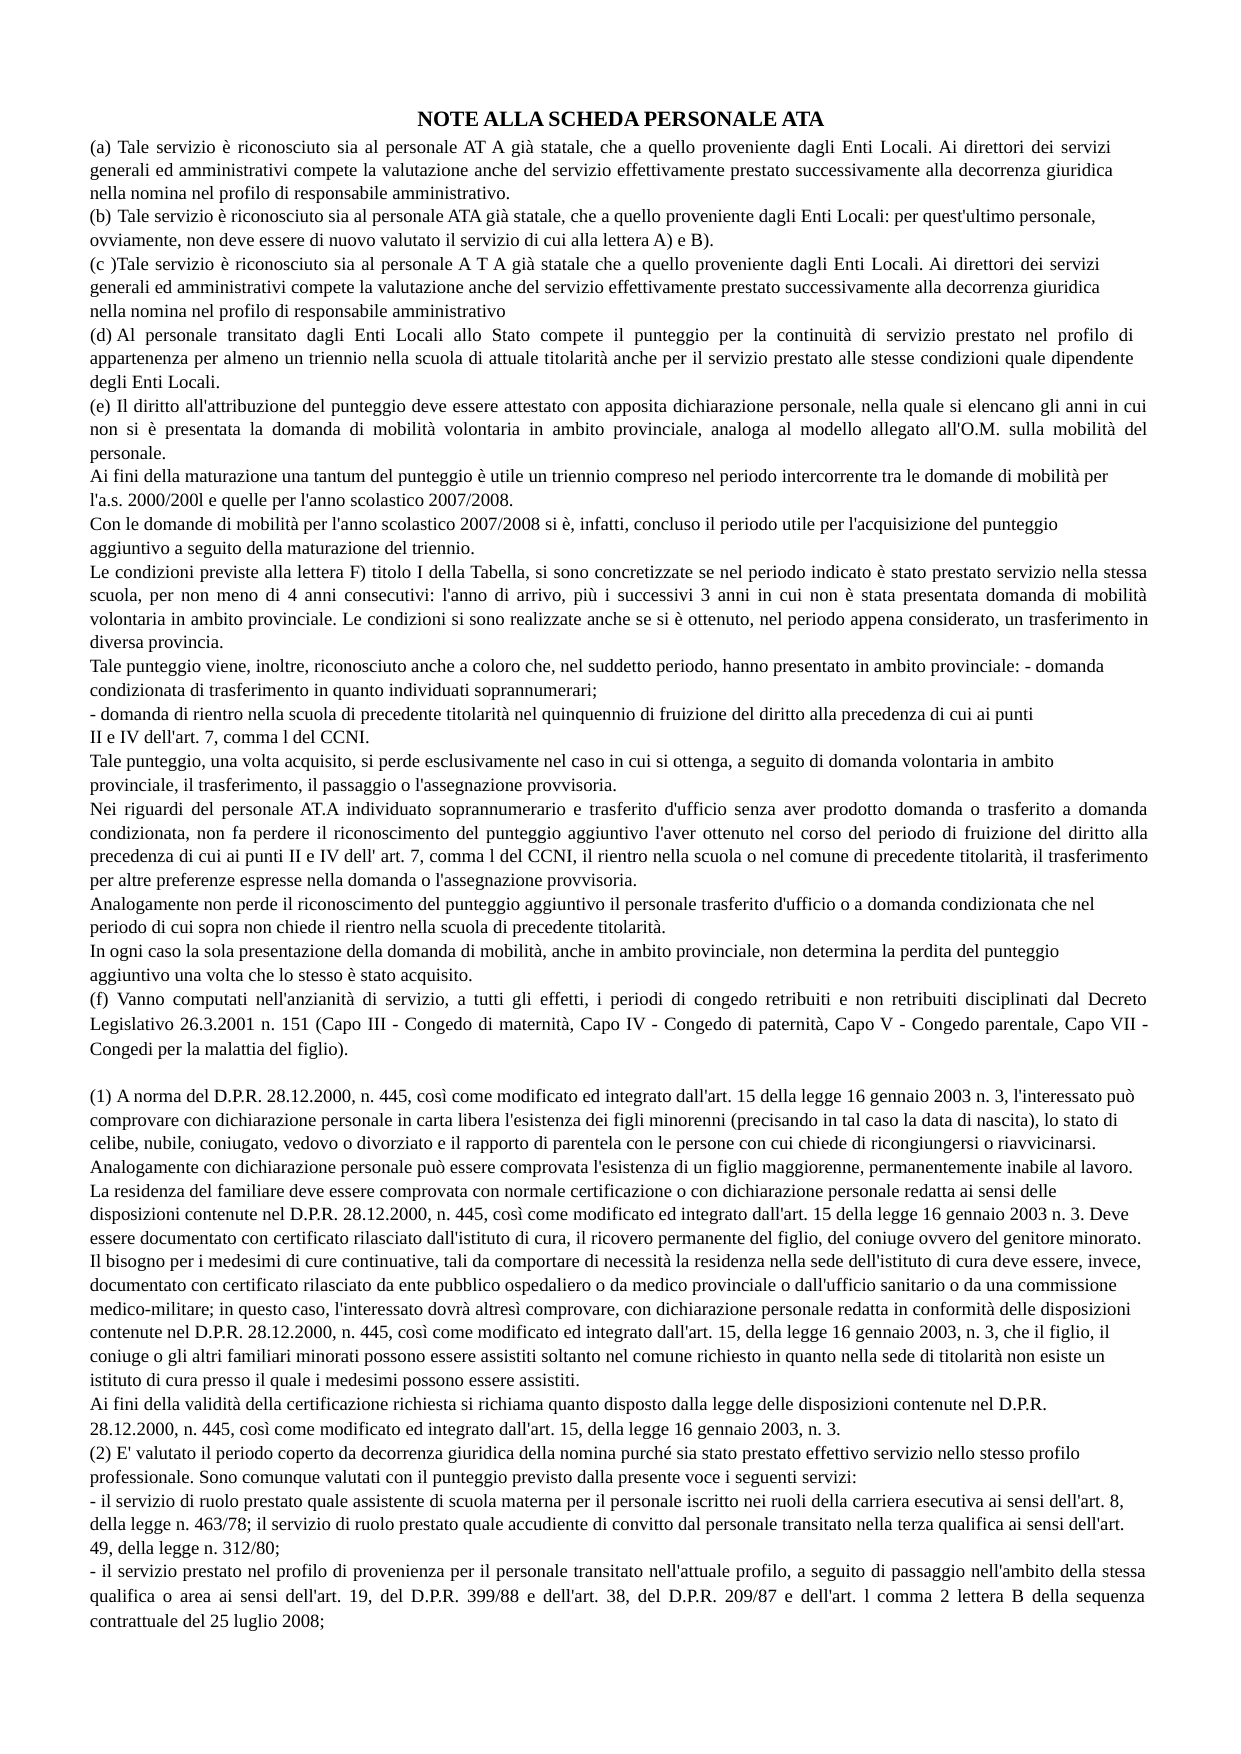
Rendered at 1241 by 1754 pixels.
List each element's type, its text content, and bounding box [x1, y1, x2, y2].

text 28.12.2000, n. 445, così come modificato ed integrato dall'art. 15, della legge 16 gennaio 2003, n. 3. [89, 1418, 1150, 1439]
list E' valutato il periodo coperto da decorrenza giuridica della nomina purché sia stato prestato effettivo servizio nello stesso profilo professionale. Sono comunque valutati con il punteggio previsto dalla presente voce i seguenti servizi: [89, 1442, 1081, 1487]
list Al personale transitato dagli Enti Locali allo Stato compete il punteggio per la continuità di servizio prestato nel profilo di appartenenza per almeno un triennio nella scuola di attuale titolarità anche per il servizio prestato alle stesse condizioni quale dipendente degli Enti Locali. [89, 323, 1135, 392]
list Vanno computati nell'anzianità di servizio, a tutti gli effetti, i periodi di congedo retribuiti e non retribuiti disciplinati dal Decreto Legislativo 26.3.2001 n. 151 (Capo III - Congedo di maternità, Capo IV - Congedo di paternità, Capo V - Congedo parentale, Capo VII - Congedi per la malattia del figlio). [89, 988, 1150, 1059]
text Tale punteggio, una volta acquisito, si perde esclusivamente nel caso in cui si ottenga, a seguito di domanda volontaria in ambito provinciale, il trasferimento, il passaggio o l'assegnazione provvisoria. [89, 750, 1098, 795]
list Il diritto all'attribuzione del punteggio deve essere attestato con apposita dichiarazione personale, nella quale si elencano gli anni in cui non si è presentata la domanda di mobilità volontaria in ambito provinciale, analoga al modello allegato all'O.M. sulla mobilità del personale. [89, 394, 1150, 463]
text Ai fini della maturazione una tantum del punteggio è utile un triennio compreso nel periodo intercorrente tra le domande di mobilità per l'a.s. 2000/200l e quelle per l'anno scolastico 2007/2008. [89, 465, 1114, 511]
list A norma del D.P.R. 28.12.2000, n. 445, così come modificato ed integrato dall'art. 15 della legge 16 gennaio 2003 n. 3, l'interessato può comprovare con dichiarazione personale in carta libera l'esistenza dei figli minorenni (precisando in tal caso la data di nascita), lo stato di celibe, nubile, coniugato, vedovo o divorziato e il rapporto di parentela con le persone con cui chiede di ricongiungersi o riavvicinarsi. Analogamente con dichiarazione personale può essere comprovata l'esistenza di un figlio maggiorenne, permanentemente inabile al lavoro. La residenza del familiare deve essere comprovata con normale certificazione o con dichiarazione personale redatta ai sensi delle disposizioni contenute nel D.P.R. 28.12.2000, n. 445, così come modificato ed integrato dall'art. 15 della legge 16 gennaio 2003 n. 3. Deve essere documentato con certificato rilasciato dall'istituto di cura, il ricovero permanente del figlio, del coniuge ovvero del genitore minorato. Il bisogno per i medesimi di cure continuative, tali da comportare di necessità la residenza nella sede dell'istituto di cura deve essere, invece, documentato con certificato rilasciato da ente pubblico ospedaliero o da medico provinciale o dall'ufficio sanitario o da una commissione medico-militare; in questo caso, l'interessato dovrà altresì comprovare, con dichiarazione personale redatta in conformità delle disposizioni contenute nel D.P.R. 28.12.2000, n. 445, così come modificato ed integrato dall'art. 15, della legge 16 gennaio 2003, n. 3, che il figlio, il coniuge o gli altri familiari minorati possono essere assistiti soltanto nel comune richiesto in quanto nella sede di titolarità non esiste un istituto di cura presso il quale i medesimi possono essere assistiti. [89, 1085, 1144, 1390]
list Tale servizio è riconosciuto sia al personale ATA già statale, che a quello proveniente dagli Enti Locali: per quest'ultimo personale, ovviamente, non deve essere di nuovo valutato il servizio di cui alla lettera A) e B). [89, 205, 1127, 251]
text Nei riguardi del personale AT.A individuato soprannumerario e trasferito d'ufficio senza aver prodotto domanda o trasferito a domanda condizionata, non fa perdere il riconoscimento del punteggio aggiuntivo l'aver ottenuto nel corso del periodo di fruizione del diritto alla precedenza di cui ai punti II e IV dell' art. 7, comma l del CCNI, il rientro nella scuola o nel comune di precedente titolarità, il trasferimento per altre preferenze espresse nella domanda o l'assegnazione provvisoria. [89, 798, 1150, 890]
text (c )Tale servizio è riconosciuto sia al personale A T A già statale che a quello proveniente dagli Enti Locali. Ai direttori dei servizi generali ed amministrativi compete la valutazione anche del servizio effettivamente prestato successivamente alla decorrenza giuridica nella nomina nel profilo di responsabile amministrativo [89, 253, 1102, 321]
list Tale servizio è riconosciuto sia al personale AT A già statale, che a quello proveniente dagli Enti Locali. Ai direttori dei servizi generali ed amministrativi compete la valutazione anche del servizio effettivamente prestato successivamente alla decorrenza giuridica nella nomina nel profilo di responsabile amministrativo. [89, 136, 1114, 204]
text - domanda di rientro nella scuola di precedente titolarità nel quinquennio di fruizione del diritto alla precedenza di cui ai punti II e IV dell'art. 7, comma l del CCNI. [89, 702, 1035, 748]
text Ai fini della validità della certificazione richiesta si richiama quanto disposto dalla legge delle disposizioni contenute nel D.P.R. [89, 1393, 1150, 1415]
text - il servizio prestato nel profilo di provenienza per il personale transitato nell'attuale profilo, a seguito di passaggio nell'ambito della stessa qualifica o area ai sensi dell'art. 19, del D.P.R. 399/88 e dell'art. 38, del D.P.R. 209/87 e dell'art. l comma 2 lettera B della sequenza contrattuale del 25 luglio 2008; [89, 1560, 1148, 1632]
text Tale punteggio viene, inoltre, riconosciuto anche a coloro che, nel suddetto periodo, hanno presentato in ambito provinciale: - domanda condizionata di trasferimento in quanto individuati soprannumerari; [89, 655, 1127, 700]
text Con le domande di mobilità per l'anno scolastico 2007/2008 si è, infatti, concluso il periodo utile per l'acquisizione del punteggio aggiuntivo a seguito della maturazione del triennio. [89, 513, 1081, 558]
text Analogamente non perde il riconoscimento del punteggio aggiuntivo il personale trasferito d'ufficio o a domanda condizionata che nel periodo di cui sopra non chiede il rientro nella scuola di precedente titolarità. [89, 893, 1150, 938]
text In ogni caso la sola presentazione della domanda di mobilità, anche in ambito provinciale, non determina la perdita del punteggio aggiuntivo una volta che lo stesso è stato acquisito. [89, 940, 1081, 986]
text Le condizioni previste alla lettera F) titolo I della Tabella, si sono concretizzate se nel periodo indicato è stato prestato servizio nella stessa scuola, per non meno di 4 anni consecutivi: l'anno di arrivo, più i successivi 3 anni in cui non è stata presentata domanda di mobilità volontaria in ambito provinciale. Le condizioni si sono realizzate anche se si è ottenuto, nel periodo appena considerato, un trasferimento in diversa provincia. [89, 561, 1150, 653]
text NOTE ALLA SCHEDA PERSONALE ATA [89, 106, 1152, 131]
text - il servizio di ruolo prestato quale assistente di scuola materna per il personale iscritto nei ruoli della carriera esecutiva ai sensi dell'art. 8, della legge n. 463/78; il servizio di ruolo prestato quale accudiente di convitto dal personale transitato nella terza qualifica ai sensi dell'art. 49, della legge n. 312/80; [89, 1489, 1127, 1558]
